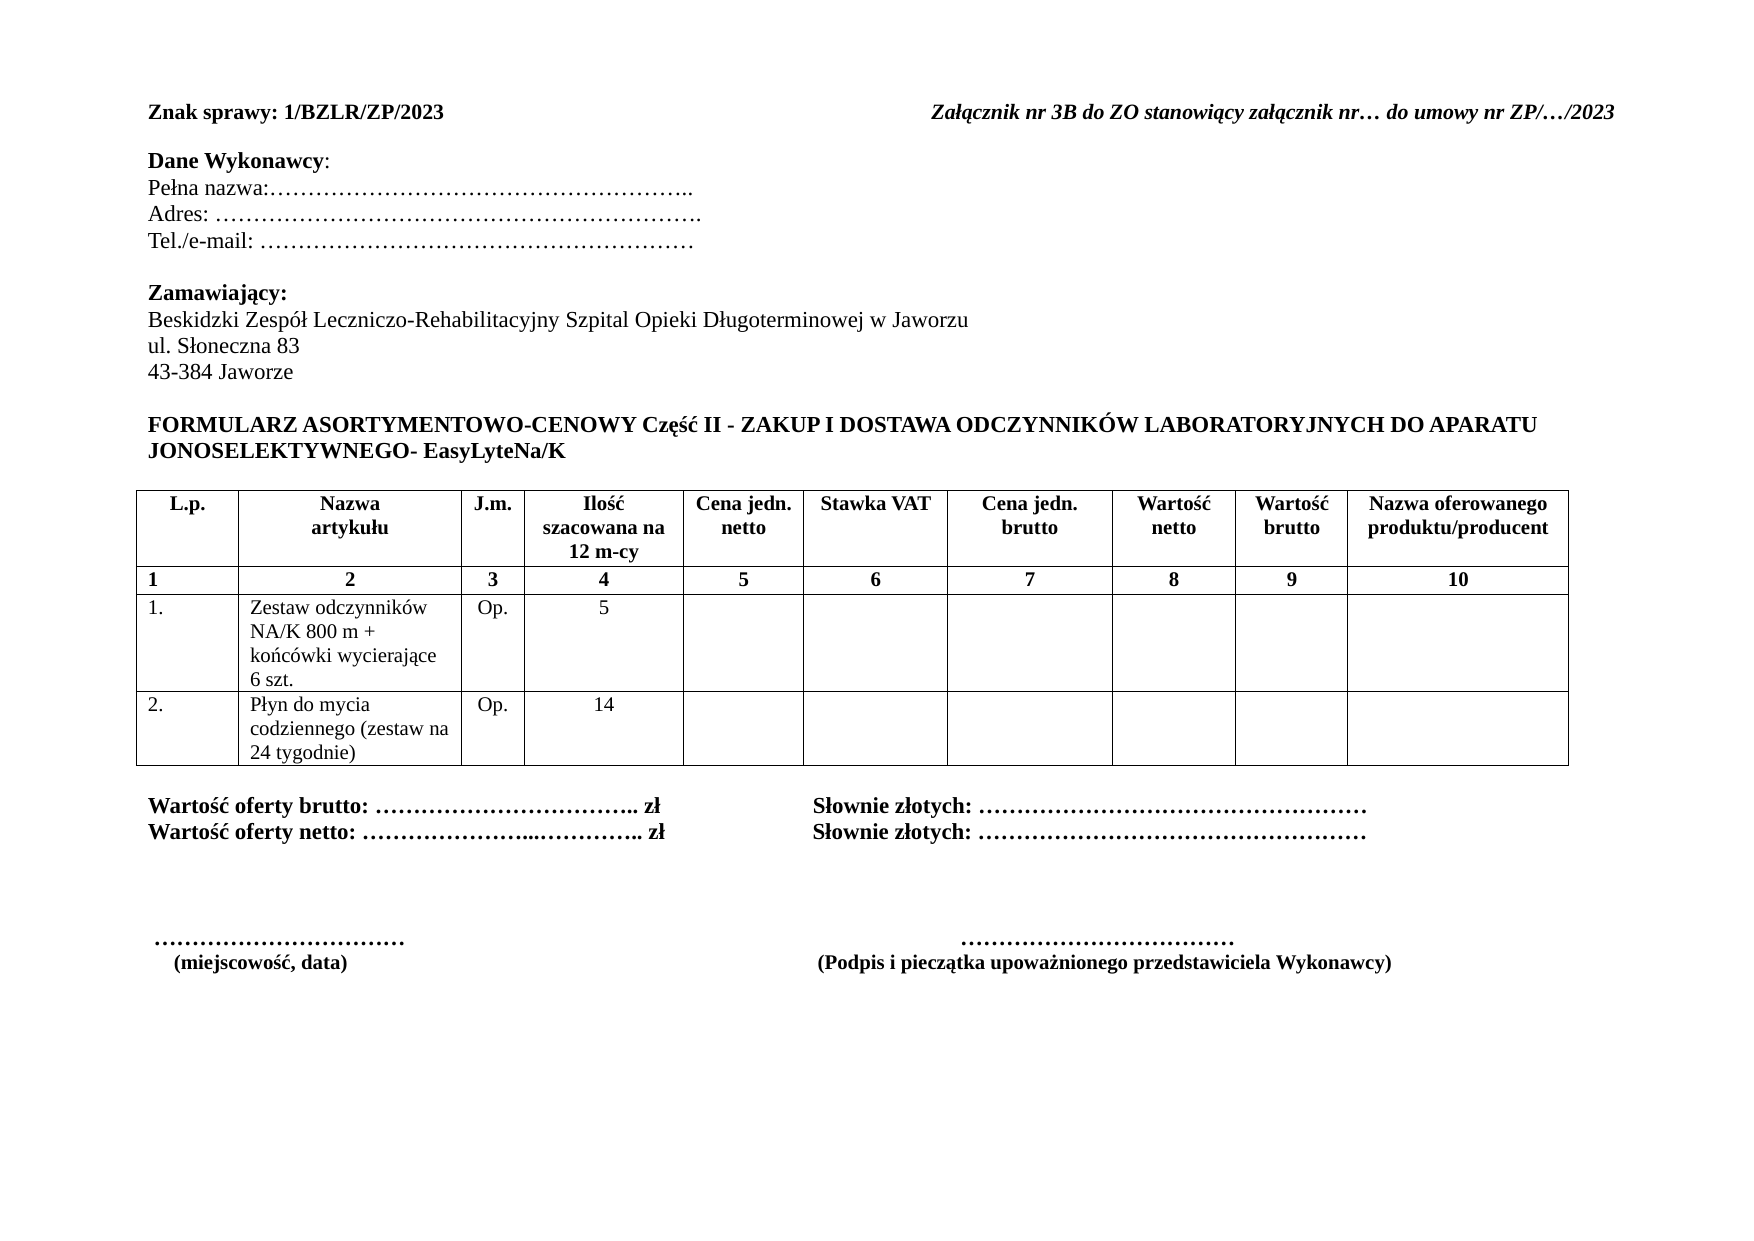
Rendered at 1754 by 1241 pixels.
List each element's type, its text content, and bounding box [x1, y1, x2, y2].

table_cell [948, 692, 1112, 764]
text ul. Słoneczna 83 [148, 332, 1606, 358]
table_cell Zestaw odczynników NA/K 800 m + końcówki wycierające 6 szt. [239, 595, 461, 691]
table_cell [684, 595, 803, 691]
table_cell 6 [804, 567, 947, 594]
table_cell 2. [137, 692, 238, 764]
table_cell 1 [137, 567, 238, 594]
table_cell [1236, 692, 1347, 764]
table_cell Op. [462, 595, 524, 691]
text Adres: ………………………………………………………. [148, 200, 1606, 227]
table_cell [804, 692, 947, 764]
table_header Nazwa artykułu [239, 491, 461, 566]
table_cell 1. [137, 595, 238, 691]
table_cell 14 [525, 692, 683, 764]
table_header Cena jedn. netto [684, 491, 803, 566]
text Wartość oferty brutto: …………………………….. zł Słownie złotych: …………………………………………… [148, 792, 1606, 818]
text (miejscowość, data) (Podpis i pieczątka upoważnionego przedstawiciela Wykonawcy) [148, 950, 1606, 974]
table_header J.m. [462, 491, 524, 566]
table_cell [1348, 595, 1568, 691]
table_cell 7 [948, 567, 1112, 594]
text Tel./e-mail: ………………………………………………… [148, 227, 1606, 253]
table_cell [1348, 692, 1568, 764]
table_cell [1236, 595, 1347, 691]
text 43-384 Jaworze [148, 358, 1606, 385]
table_cell [804, 595, 947, 691]
table_cell 5 [525, 595, 683, 691]
text Wartość oferty netto: …………………...………….. zł Słownie złotych: …………………………………………… [148, 818, 1606, 845]
table_cell 3 [462, 567, 524, 594]
table_header Wartość netto [1113, 491, 1235, 566]
table_header Wartość brutto [1236, 491, 1347, 566]
table_cell 10 [1348, 567, 1568, 594]
text FORMULARZ ASORTYMENTOWO-CENOWY Część II - ZAKUP I DOSTAWA ODCZYNNIKÓW LABORATORYJNYCH DO APARATU JONOSELEKTYWNEGO- EasyLyteNa/K [148, 411, 1606, 464]
table_cell 9 [1236, 567, 1347, 594]
table_header Cena jedn. brutto [948, 491, 1112, 566]
text Zamawiający: [148, 279, 1606, 306]
text Beskidzki Zespół Leczniczo-Rehabilitacyjny Szpital Opieki Długoterminowej w Jaworzu [148, 306, 1606, 332]
text Pełna nazwa:……………………………………………….. [148, 174, 1606, 200]
table_header Ilość szacowana na 12 m-cy [525, 491, 683, 566]
table_cell 2 [239, 567, 461, 594]
table_cell Op. [462, 692, 524, 764]
table_cell 5 [684, 567, 803, 594]
table_cell [684, 692, 803, 764]
text …………………………… ……………………………… [148, 924, 1606, 950]
table_cell Płyn do mycia codziennego (zestaw na 24 tygodnie) [239, 692, 461, 764]
table_header Nazwa oferowanego produktu/producent [1348, 491, 1568, 566]
table_cell [1113, 692, 1235, 764]
table_cell 4 [525, 567, 683, 594]
table_header L.p. [137, 491, 238, 566]
text Dane Wykonawcy: [148, 148, 1606, 174]
table_cell 8 [1113, 567, 1235, 594]
table_cell [1113, 595, 1235, 691]
table_cell [948, 595, 1112, 691]
table_header Stawka VAT [804, 491, 947, 566]
